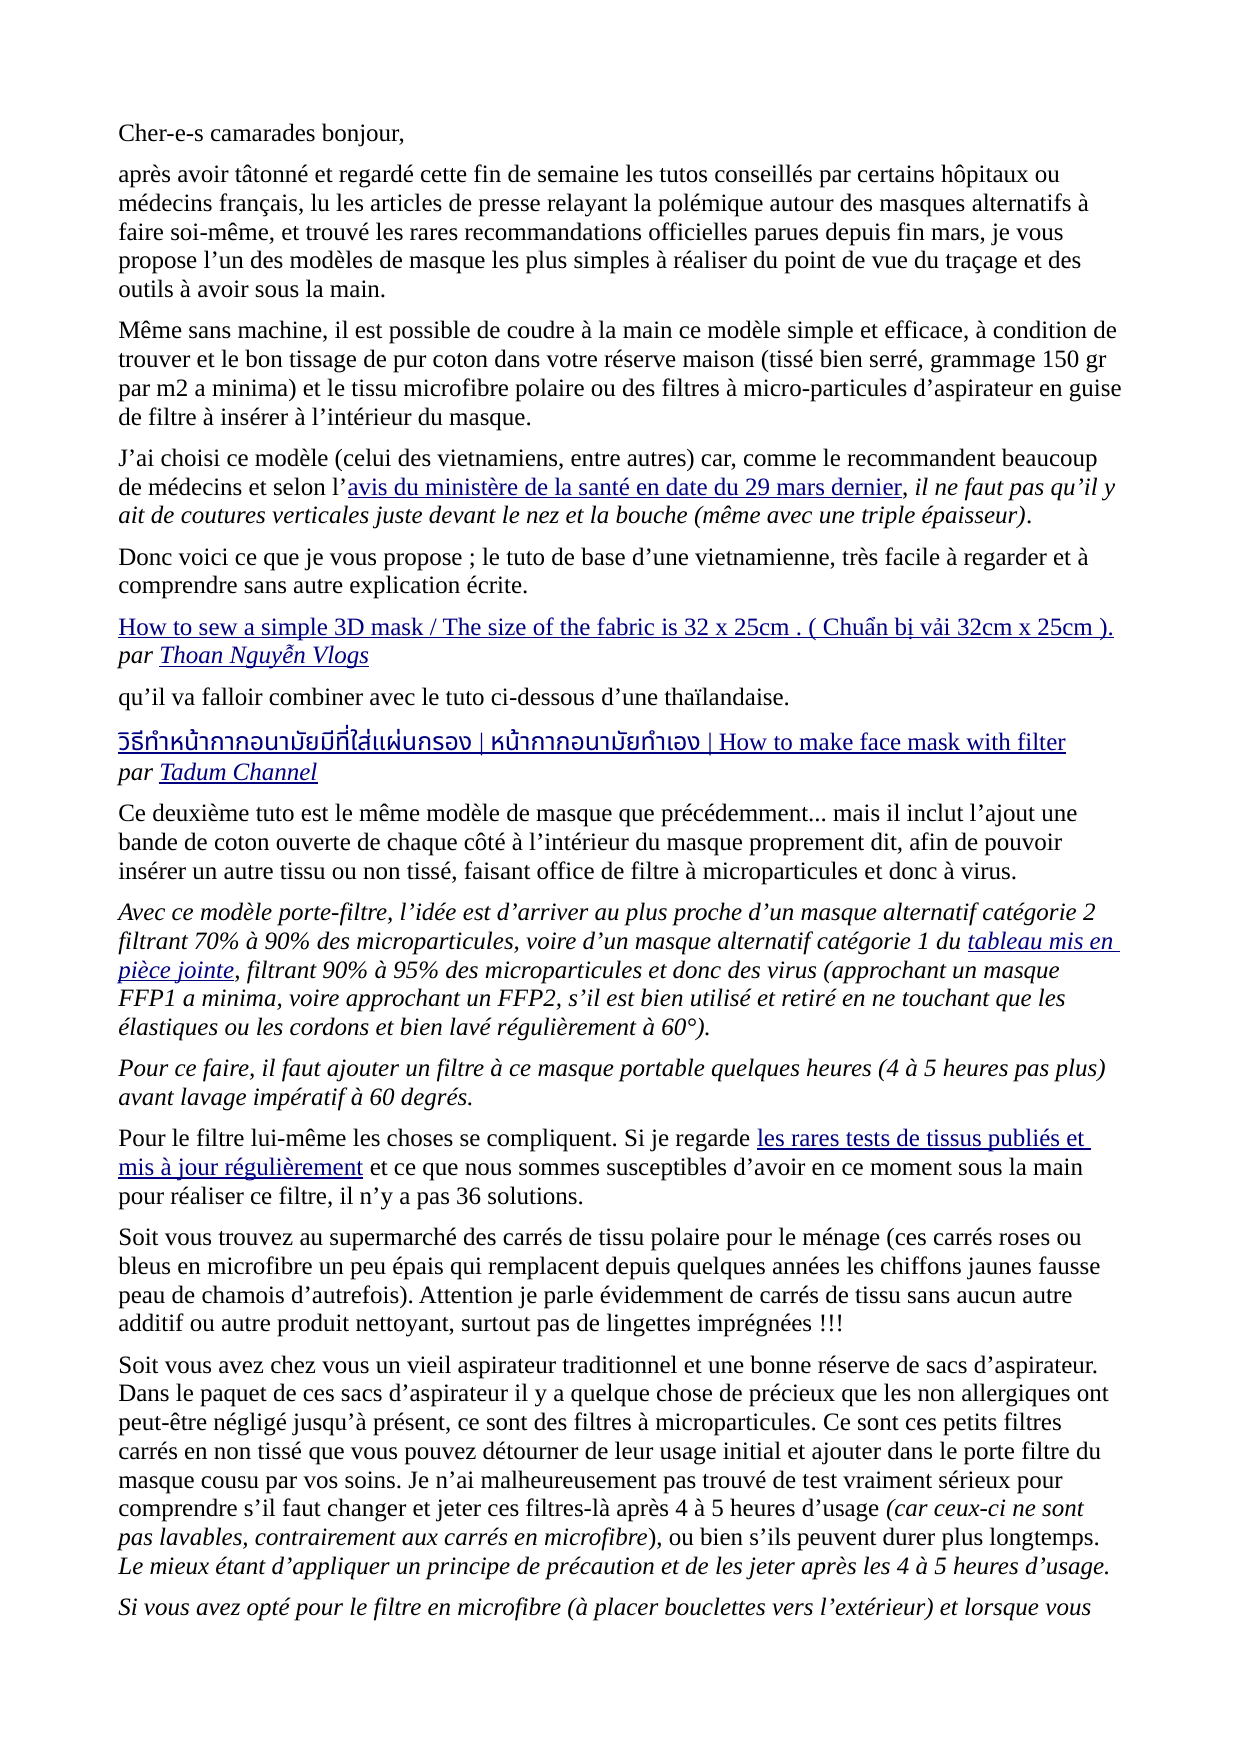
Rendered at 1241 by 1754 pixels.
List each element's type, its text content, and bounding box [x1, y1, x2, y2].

text Avec ce modèle porte-filtre, l’idée est d’arriver au plus proche d’un masque alternatif catégorie 2 filtrant 70% à 90% des microparticules, voire d’un masque alternatif catégorie 1 du tableau mis en pièce jointe, filtrant 90% à 95% des microparticules et donc des virus (approchant un masque FFP1 a minima, voire approchant un FFP2, s’il est bien utilisé et retiré en ne touchant que les élastiques ou les cordons et bien lavé régulièrement à 60°). [118, 897, 1122, 1041]
text Soit vous trouvez au supermarché des carrés de tissu polaire pour le ménage (ces carrés roses ou bleus en microfibre un peu épais qui remplacent depuis quelques années les chiffons jaunes fausse peau de chamois d’autrefois). Attention je parle évidemment de carrés de tissu sans aucun autre additif ou autre produit nettoyant, surtout pas de lingettes imprégnées !!! [118, 1222, 1122, 1337]
text Ce deuxième tuto est le même modèle de masque que précédemment... mais il inclut l’ajout une bande de coton ouverte de chaque côté à l’intérieur du masque proprement dit, afin de pouvoir insérer un autre tissu ou non tissé, faisant office de filtre à microparticules et donc à virus. [118, 798, 1122, 885]
text Si vous avez opté pour le filtre en microfibre (à placer bouclettes vers l’extérieur) et lorsque vous [118, 1592, 1122, 1621]
text Pour ce faire, il faut ajouter un filtre à ce masque portable quelques heures (4 à 5 heures pas plus) avant lavage impératif à 60 degrés. [118, 1053, 1122, 1111]
text qu’il va falloir combiner avec le tuto ci-dessous d’une thaïlandaise. [118, 682, 1122, 711]
text วิธีทำหน้ากากอนามัยมีที่ใส่แผ่นกรอง | หน้ากากอนามัยทำเอง | How to make face mask with filter par Tadum Channel [118, 723, 1122, 786]
text J’ai choisi ce modèle (celui des vietnamiens, entre autres) car, comme le recommandent beaucoup de médecins et selon l’avis du ministère de la santé en date du 29 mars dernier, il ne faut pas qu’il y ait de coutures verticales juste devant le nez et la bouche (même avec une triple épaisseur). [118, 443, 1122, 529]
text Soit vous avez chez vous un vieil aspirateur traditionnel et une bonne réserve de sacs d’aspirateur. Dans le paquet de ces sacs d’aspirateur il y a quelque chose de précieux que les non allergiques ont peut-être négligé jusqu’à présent, ce sont des filtres à microparticules. Ce sont ces petits filtres carrés en non tissé que vous pouvez détourner de leur usage initial et ajouter dans le porte filtre du masque cousu par vos soins. Je n’ai malheureusement pas trouvé de test vraiment sérieux pour comprendre s’il faut changer et jeter ces filtres-là après 4 à 5 heures d’usage (car ceux-ci ne sont pas lavables, contrairement aux carrés en microfibre), ou bien s’ils peuvent durer plus longtemps. Le mieux étant d’appliquer un principe de précaution et de les jeter après les 4 à 5 heures d’usage. [118, 1350, 1122, 1580]
text Donc voici ce que je vous propose ; le tuto de base d’une vietnamienne, très facile à regarder et à comprendre sans autre explication écrite. [118, 542, 1122, 599]
text Pour le filtre lui-même les choses se compliquent. Si je regarde les rares tests de tissus publiés et mis à jour régulièrement et ce que nous sommes susceptibles d’avoir en ce moment sous la main pour réaliser ce filtre, il n’y a pas 36 solutions. [118, 1123, 1122, 1210]
text How to sew a simple 3D mask / The size of the fabric is 32 x 25cm . ( Chuẩn bị vải 32cm x 25cm ). par Thoan Nguyễn Vlogs [118, 612, 1122, 669]
text Même sans machine, il est possible de coudre à la main ce modèle simple et efficace, à condition de trouver et le bon tissage de pur coton dans votre réserve maison (tissé bien serré, grammage 150 gr par m2 a minima) et le tissu microfibre polaire ou des filtres à micro-particules d’aspirateur en guise de filtre à insérer à l’intérieur du masque. [118, 316, 1122, 431]
text Cher-e-s camarades bonjour, [118, 118, 1122, 147]
text après avoir tâtonné et regardé cette fin de semaine les tutos conseillés par certains hôpitaux ou médecins français, lu les articles de presse relayant la polémique autour des masques alternatifs à faire soi-même, et trouvé les rares recommandations officielles parues depuis fin mars, je vous propose l’un des modèles de masque les plus simples à réaliser du point de vue du traçage et des outils à avoir sous la main. [118, 159, 1122, 303]
